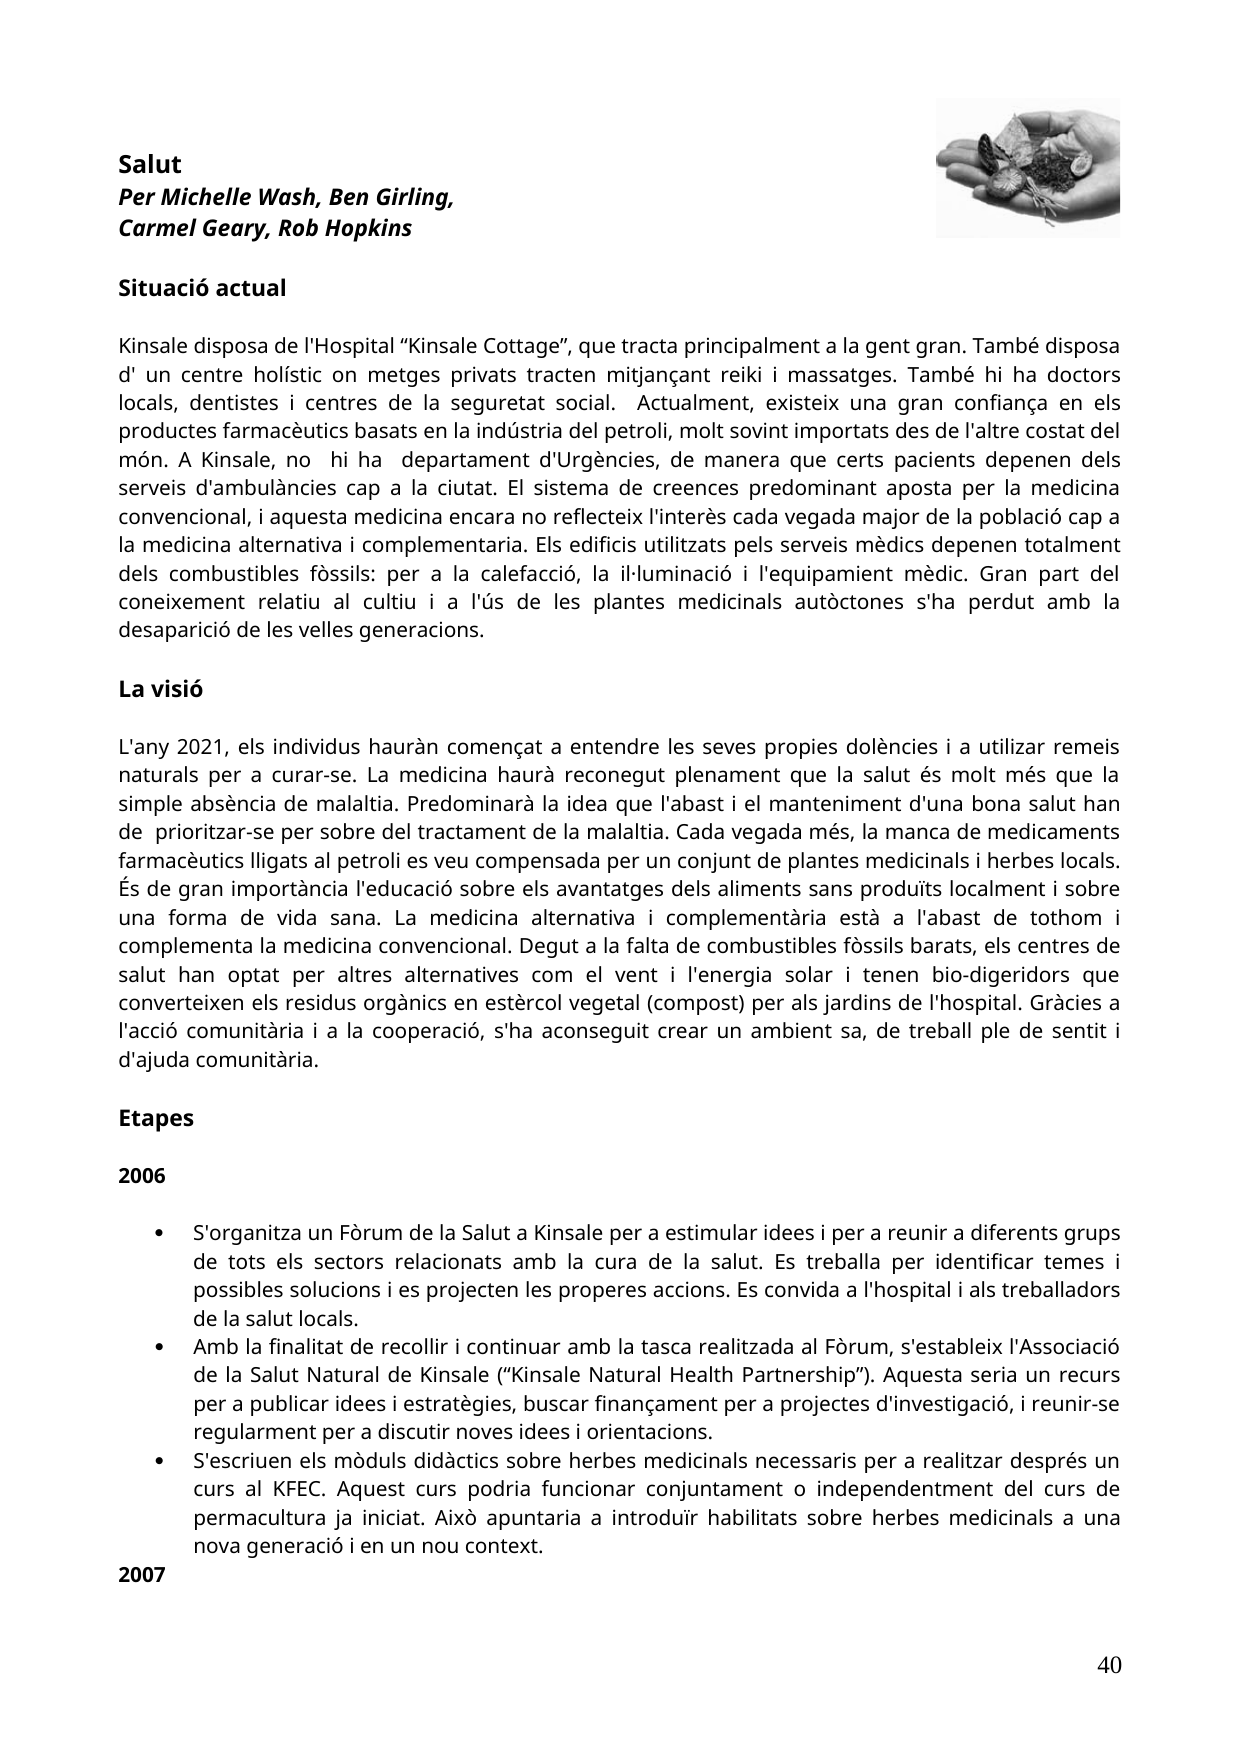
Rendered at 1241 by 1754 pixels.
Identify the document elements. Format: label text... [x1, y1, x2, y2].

picture [934, 98, 1121, 238]
text 2007 [118, 1560, 1122, 1588]
list S'organitza un Fòrum de la Salut a Kinsale per a estimular idees i per a reunir a diferents grups de tots els sectors relacionats amb la cura de la salut. Es treballa per identificar temes i possibles solucions i es projecten les properes accions. Es convida a l'hospital i als treballadors de la salut locals. [155, 1218, 1122, 1332]
text La visió [118, 672, 1122, 704]
text Carmel Geary, Rob Hopkins [118, 212, 1122, 243]
text 2006 [118, 1162, 1122, 1190]
text Per Michelle Wash, Ben Girling, [118, 181, 933, 212]
text Salut [118, 147, 933, 181]
text Etapes [118, 1102, 1122, 1133]
text Kinsale disposa de l'Hospital “Kinsale Cottage”, que tracta principalment a la gent gran. També disposa d' un centre holístic on metges privats tracten mitjançant reiki i massatges. També hi ha doctors locals, dentistes i centres de la seguretat social. Actualment, existeix una gran confiança en els productes farmacèutics basats en la indústria del petroli, molt sovint importats des de l'altre costat del món. A Kinsale, no hi ha departament d'Urgències, de manera que certs pacients depenen dels serveis d'ambulàncies cap a la ciutat. El sistema de creences predominant aposta per la medicina convencional, i aquesta medicina encara no reflecteix l'interès cada vegada major de la població cap a la medicina alternativa i complementaria. Els edificis utilitzats pels serveis mèdics depenen totalment dels combustibles fòssils: per a la calefacció, la il·luminació i l'equipamient mèdic. Gran part del coneixement relatiu al cultiu i a l'ús de les plantes medicinals autòctones s'ha perdut amb la desaparició de les velles generacions. [118, 331, 1122, 644]
list S'escriuen els mòduls didàctics sobre herbes medicinals necessaris per a realitzar després un curs al KFEC. Aquest curs podria funcionar conjuntament o independentment del curs de permacultura ja iniciat. Això apuntaria a introduïr habilitats sobre herbes medicinals a una nova generació i en un nou context. [156, 1446, 1122, 1560]
text Situació actual [118, 272, 1122, 303]
text L'any 2021, els individus hauràn començat a entendre les seves propies dolències i a utilizar remeis naturals per a curar-se. La medicina haurà reconegut plenament que la salut és molt més que la simple absència de malaltia. Predominarà la idea que l'abast i el manteniment d'una bona salut han de prioritzar-se per sobre del tractament de la malaltia. Cada vegada més, la manca de medicaments farmacèutics lligats al petroli es veu compensada per un conjunt de plantes medicinals i herbes locals. És de gran importància l'educació sobre els avantatges dels aliments sans produïts localment i sobre una forma de vida sana. La medicina alternativa i complementària està a l'abast de tothom i complementa la medicina convencional. Degut a la falta de combustibles fòssils barats, els centres de salut han optat per altres alternatives com el vent i l'energia solar i tenen bio-digeridors que converteixen els residus orgànics en estèrcol vegetal (compost) per als jardins de l'hospital. Gràcies a l'acció comunitària i a la cooperació, s'ha aconseguit crear un ambient sa, de treball ple de sentit i d'ajuda comunitària. [118, 732, 1122, 1073]
list Amb la finalitat de recollir i continuar amb la tasca realitzada al Fòrum, s'estableix l'Associació de la Salut Natural de Kinsale (“Kinsale Natural Health Partnership”). Aquesta seria un recurs per a publicar idees i estratègies, buscar finançament per a projectes d'investigació, i reunir-se regularment per a discutir noves idees i orientacions. [156, 1332, 1122, 1446]
